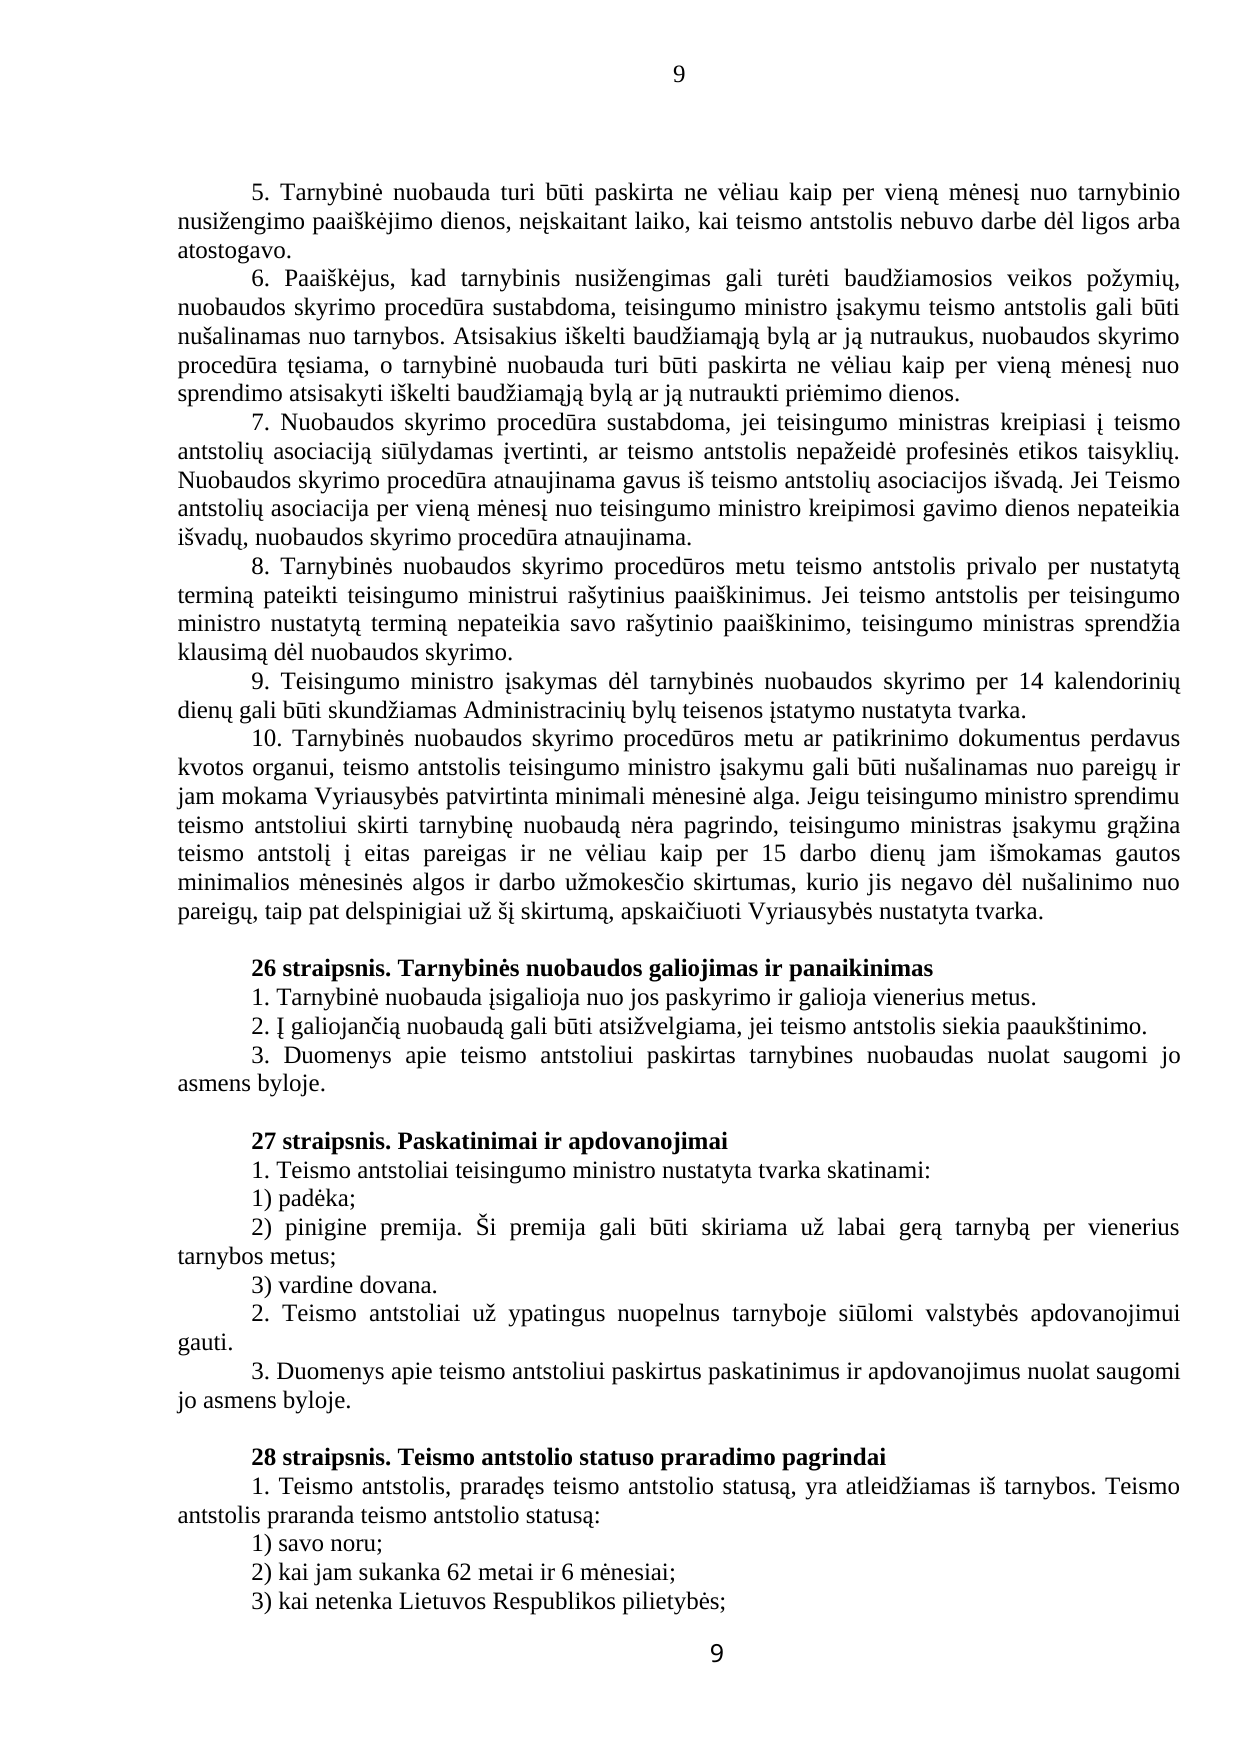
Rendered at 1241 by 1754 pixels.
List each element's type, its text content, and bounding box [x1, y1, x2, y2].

text 3. Duomenys apie teismo antstoliui paskirtas tarnybines nuobaudas nuolat saugomi jo asmens byloje. [177, 1040, 1181, 1097]
text 5. Tarnybinė nuobauda turi būti paskirta ne vėliau kaip per vieną mėnesį nuo tarnybinio nusižengimo paaiškėjimo dienos, neįskaitant laiko, kai teismo antstolis nebuvo darbe dėl ligos arba atostogavo. [177, 177, 1181, 263]
text 2) pinigine premija. Ši premija gali būti skiriama už labai gerą tarnybą per vienerius tarnybos metus; [177, 1212, 1181, 1270]
text 2. Į galiojančią nuobaudą gali būti atsižvelgiama, jei teismo antstolis siekia paaukštinimo. [177, 1011, 1181, 1040]
text 1) padėka; [177, 1183, 1181, 1212]
text 7. Nuobaudos skyrimo procedūra sustabdoma, jei teisingumo ministras kreipiasi į teismo antstolių asociaciją siūlydamas įvertinti, ar teismo antstolis nepažeidė profesinės etikos taisyklių. Nuobaudos skyrimo procedūra atnaujinama gavus iš teismo antstolių asociacijos išvadą. Jei Teismo antstolių asociacija per vieną mėnesį nuo teisingumo ministro kreipimosi gavimo dienos nepateikia išvadų, nuobaudos skyrimo procedūra atnaujinama. [177, 407, 1181, 551]
text 28 straipsnis. Teismo antstolio statuso praradimo pagrindai [177, 1442, 1181, 1471]
text 9. Teisingumo ministro įsakymas dėl tarnybinės nuobaudos skyrimo per 14 kalendorinių dienų gali būti skundžiamas Administracinių bylų teisenos įstatymo nustatyta tvarka. [177, 666, 1181, 723]
text 2) kai jam sukanka 62 metai ir 6 mėnesiai; [177, 1557, 1181, 1586]
text 3) vardine dovana. [177, 1270, 1181, 1298]
text 3. Duomenys apie teismo antstoliui paskirtus paskatinimus ir apdovanojimus nuolat saugomi jo asmens byloje. [177, 1356, 1181, 1413]
text 27 straipsnis. Paskatinimai ir apdovanojimai [177, 1126, 1181, 1155]
text 1) savo noru; [177, 1528, 1181, 1557]
text 1. Tarnybinė nuobauda įsigalioja nuo jos paskyrimo ir galioja vienerius metus. [177, 982, 1181, 1011]
text 6. Paaiškėjus, kad tarnybinis nusižengimas gali turėti baudžiamosios veikos požymių, nuobaudos skyrimo procedūra sustabdoma, teisingumo ministro įsakymu teismo antstolis gali būti nušalinamas nuo tarnybos. Atsisakius iškelti baudžiamąją bylą ar ją nutraukus, nuobaudos skyrimo procedūra tęsiama, o tarnybinė nuobauda turi būti paskirta ne vėliau kaip per vieną mėnesį nuo sprendimo atsisakyti iškelti baudžiamąją bylą ar ją nutraukti priėmimo dienos. [177, 263, 1181, 407]
text 3) kai netenka Lietuvos Respublikos pilietybės; [177, 1586, 1181, 1615]
text 26 straipsnis. Tarnybinės nuobaudos galiojimas ir panaikinimas [177, 953, 1181, 982]
text 1. Teismo antstoliai teisingumo ministro nustatyta tvarka skatinami: [177, 1155, 1181, 1183]
text 2. Teismo antstoliai už ypatingus nuopelnus tarnyboje siūlomi valstybės apdovanojimui gauti. [177, 1298, 1181, 1356]
text 8. Tarnybinės nuobaudos skyrimo procedūros metu teismo antstolis privalo per nustatytą terminą pateikti teisingumo ministrui rašytinius paaiškinimus. Jei teismo antstolis per teisingumo ministro nustatytą terminą nepateikia savo rašytinio paaiškinimo, teisingumo ministras sprendžia klausimą dėl nuobaudos skyrimo. [177, 551, 1181, 666]
text 10. Tarnybinės nuobaudos skyrimo procedūros metu ar patikrinimo dokumentus perdavus kvotos organui, teismo antstolis teisingumo ministro įsakymu gali būti nušalinamas nuo pareigų ir jam mokama Vyriausybės patvirtinta minimali mėnesinė alga. Jeigu teisingumo ministro sprendimu teismo antstoliui skirti tarnybinę nuobaudą nėra pagrindo, teisingumo ministras įsakymu grąžina teismo antstolį į eitas pareigas ir ne vėliau kaip per 15 darbo dienų jam išmokamas gautos minimalios mėnesinės algos ir darbo užmokesčio skirtumas, kurio jis negavo dėl nušalinimo nuo pareigų, taip pat delspinigiai už šį skirtumą, apskaičiuoti Vyriausybės nustatyta tvarka. [177, 723, 1181, 925]
text 1. Teismo antstolis, praradęs teismo antstolio statusą, yra atleidžiamas iš tarnybos. Teismo antstolis praranda teismo antstolio statusą: [177, 1471, 1181, 1528]
